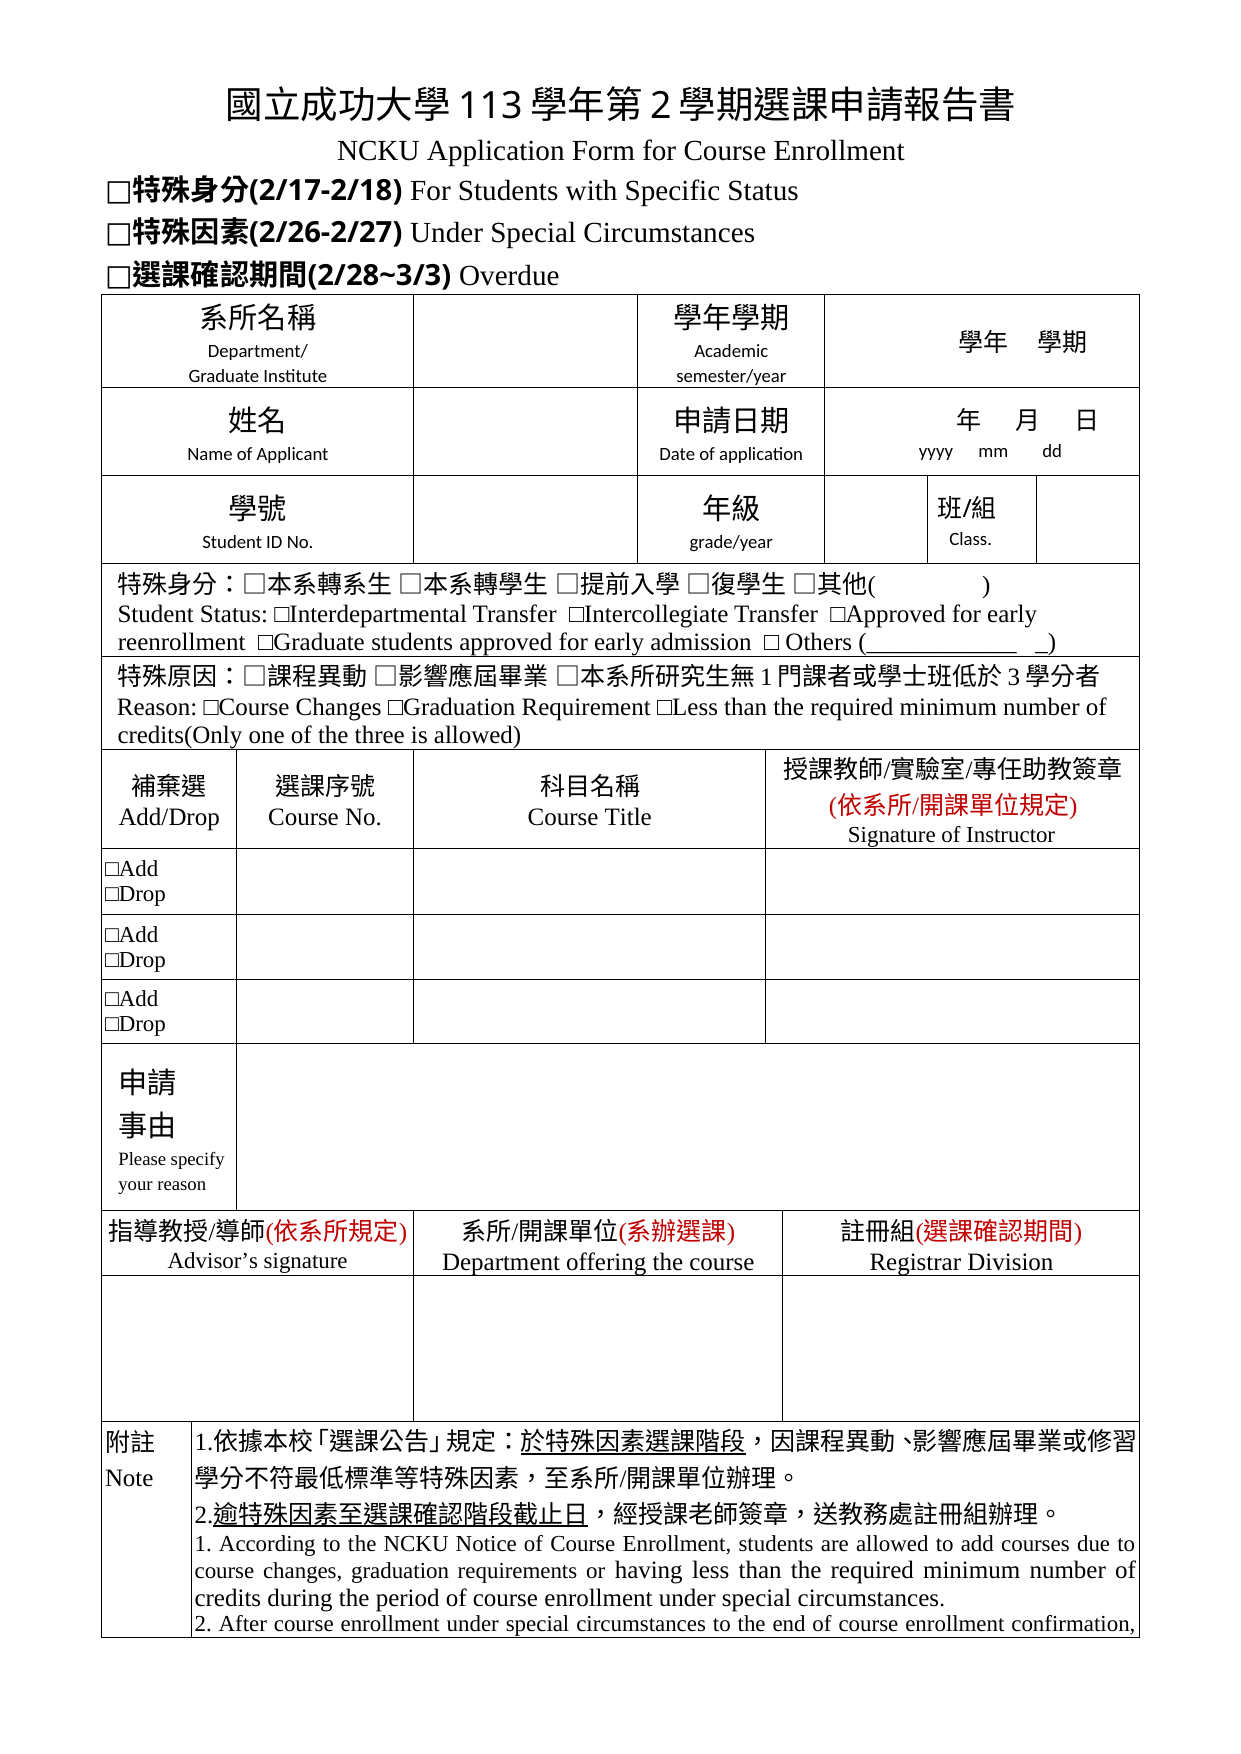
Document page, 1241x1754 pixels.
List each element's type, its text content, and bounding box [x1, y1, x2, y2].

table_cell [414, 849, 765, 914]
table_cell 申請日期 Date of application [638, 388, 824, 474]
table_cell [766, 915, 1139, 979]
table_cell [414, 980, 765, 1043]
table_cell 姓名 Name of Applicant [102, 388, 413, 474]
table_cell 學年學期 Academic semester/year [638, 295, 824, 387]
table_cell [783, 1276, 1139, 1421]
table_cell 申請 事由 Please specify your reason [102, 1044, 236, 1210]
table_cell [766, 980, 1139, 1043]
table_cell [1037, 476, 1139, 563]
table_cell [237, 980, 413, 1043]
table_cell 註冊組(選課確認期間) Registrar Division [783, 1211, 1139, 1275]
table_cell 授課教師/實驗室/專任助教簽章 (依系所/開課單位規定) Signature of Instructor [766, 750, 1139, 847]
table_cell 1.依據本校「選課公告」規定：於特殊因素選課階段，因課程異動、影響應屆畢業或修習學分不符最低標準等特殊因素，至系所/開課單位辦理。 2.逾特殊因素至選課確認階段截止日，經授課老師簽章，送教務處註冊組辦理。 1. According to the NCKU Notice of Course Enrollment, students are allowed to add courses due to course changes, graduation requirements or having less than the required minimum number of credits during the period of course enrollment under special circumstances. 2. After course enrollment under special circumstances to the end of course enrollment confirmation, [192, 1422, 1139, 1637]
table_cell 指導教授/導師(依系所規定) Advisor’s signature [102, 1211, 413, 1275]
table_cell 選課序號 Course No. [237, 750, 413, 847]
table_cell [237, 849, 413, 914]
table_cell □Add □Drop [102, 980, 236, 1043]
table_cell 系所名稱 Department/ Graduate Institute [102, 295, 413, 387]
table_cell [414, 388, 637, 474]
table_cell 學年 學期 [825, 295, 1139, 387]
table_cell [414, 1276, 782, 1421]
table_cell 年級 grade/year [638, 476, 824, 563]
table_cell 學號 Student ID No. [102, 476, 413, 563]
table_cell 補棄選 Add/Drop [102, 750, 236, 847]
table_cell 附註 Note [102, 1422, 191, 1637]
table_cell 特殊原因：□課程異動 □影響應屆畢業 □本系所研究生無1門課者或學士班低於3學分者 Reason: □Course Changes □Graduation Requirement □Less than the required minimum number of credits(Only one of the three is allowed) [102, 657, 1139, 748]
table_cell 年 月 日 yyyy mm dd [825, 388, 1139, 474]
table_cell [102, 1276, 413, 1421]
table_cell [414, 915, 765, 979]
table_cell [766, 849, 1139, 914]
table_cell [825, 476, 927, 563]
table_cell [237, 1044, 1139, 1210]
table_cell □Add □Drop [102, 849, 236, 914]
table_cell 班/組 Class. [928, 476, 1036, 563]
table_cell 特殊身分：□本系轉系生 □本系轉學生 □提前入學 □復學生 □其他( ) Student Status: □Interdepartmental Transfer □Intercollegiate Transfer □Approved for early reenrollment □Graduate students approved for early admission □ Others (____________ _) [102, 564, 1139, 656]
table_cell [414, 295, 637, 387]
table_cell □Add □Drop [102, 915, 236, 979]
table_cell 科目名稱 Course Title [414, 750, 765, 847]
table_cell [414, 476, 637, 563]
table_header 國立成功大學113學年第2學期選課申請報告書 NCKU Application Form for Course Enrollment □特殊身分(2/17-2/18) For Students with Specific Status □特殊因素(2/26-2/27) Under Special Circumstances □選課確認期間(2/28~3/3) Overdue [102, 75, 1140, 294]
table_cell 系所/開課單位(系辦選課) Department offering the course [414, 1211, 782, 1275]
table_cell [237, 915, 413, 979]
